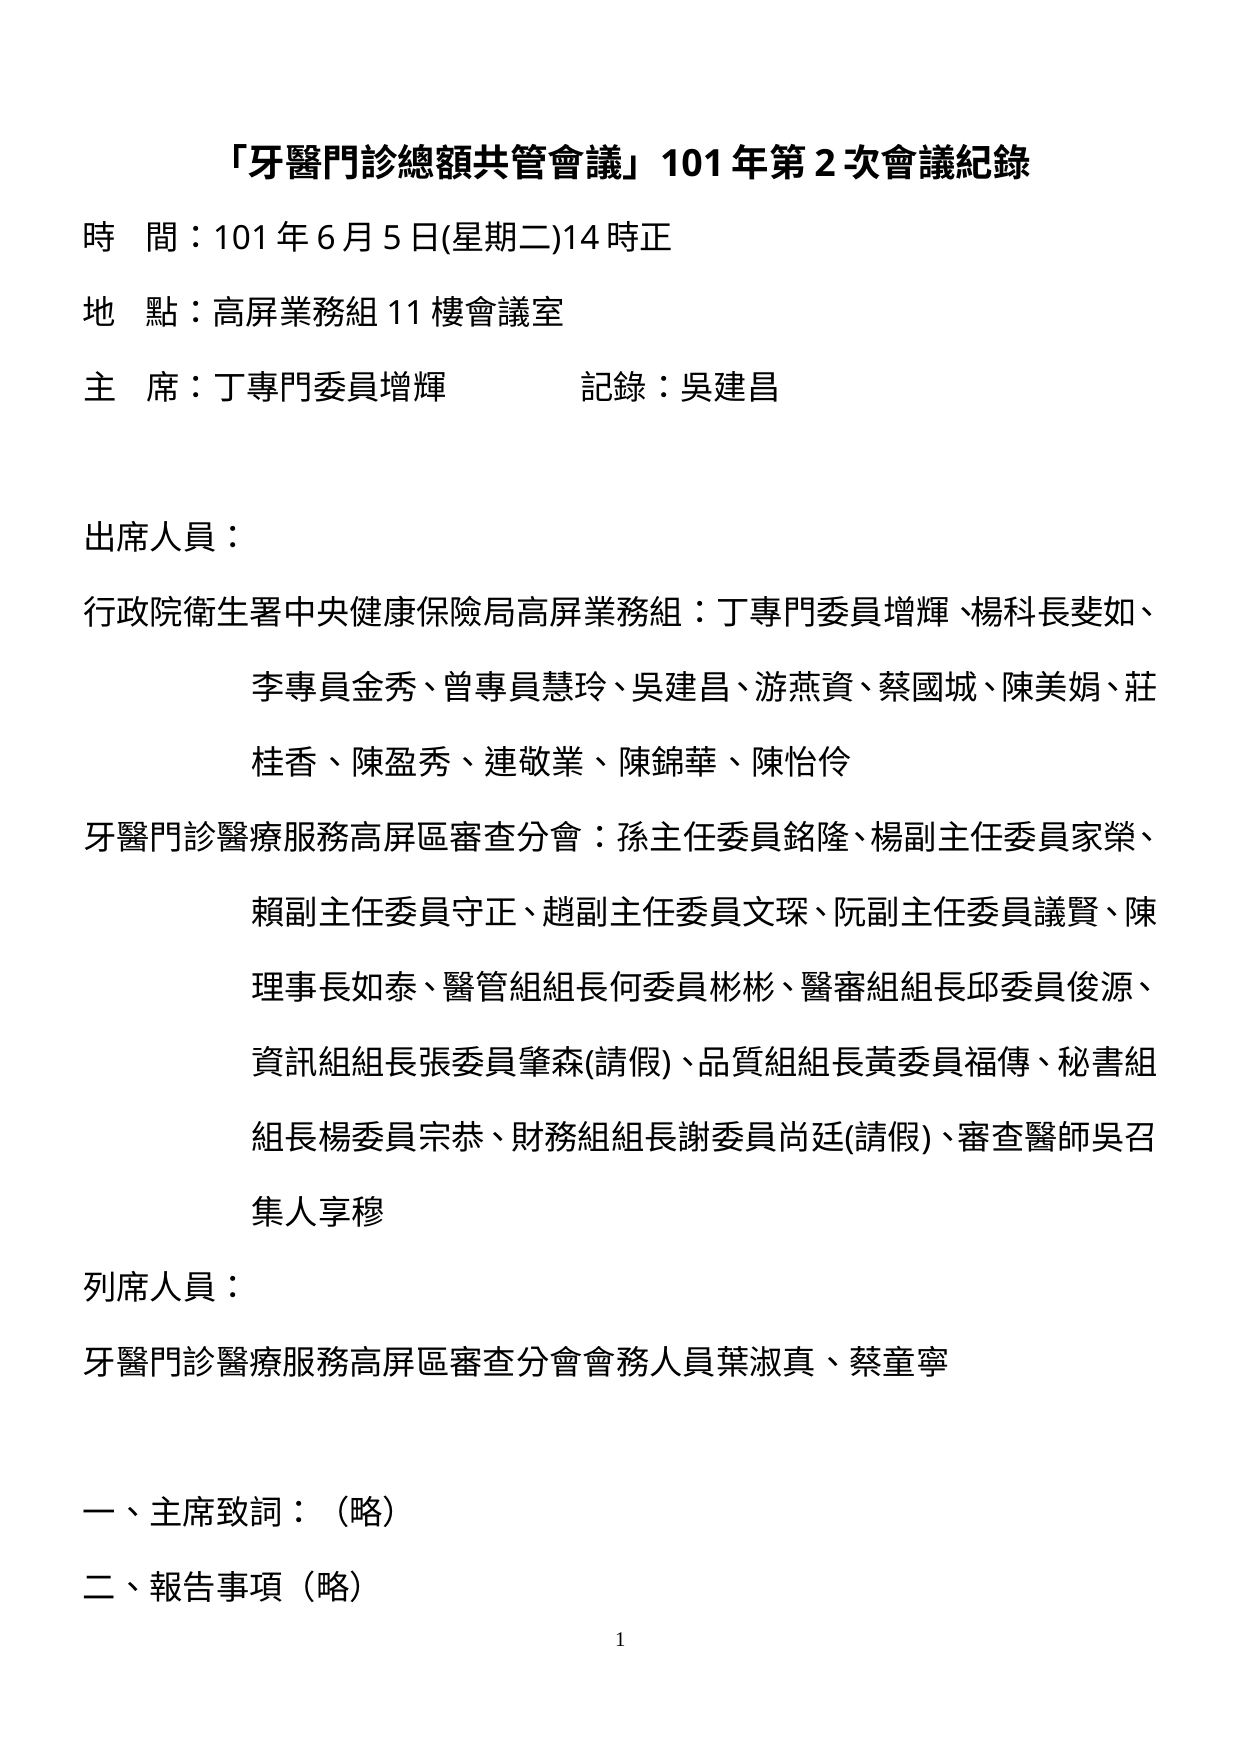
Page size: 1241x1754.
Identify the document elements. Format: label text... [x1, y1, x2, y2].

text 主 席：丁專門委員增輝 記錄：吳建昌 [83, 348, 1157, 423]
text 列席人員： [83, 1248, 1157, 1323]
text 行政院衛生署中央健康保險局高屏業務組：丁專門委員增輝、楊科長斐如、李專員金秀、曾專員慧玲、吳建昌、游燕資、蔡國城、陳美娟、莊桂香、陳盈秀、連敬業、陳錦華、陳怡伶 [83, 573, 1157, 798]
text 一、主席致詞：（略） [83, 1473, 1157, 1548]
text 時 間：101年6月5日(星期二)14時正 [83, 198, 1157, 273]
text 牙醫門診醫療服務高屏區審查分會：孫主任委員銘隆、楊副主任委員家榮、賴副主任委員守正、趙副主任委員文琛、阮副主任委員議賢、陳理事長如泰、醫管組組長何委員彬彬、醫審組組長邱委員俊源、資訊組組長張委員肇森(請假)、品質組組長黃委員福傳、秘書組組長楊委員宗恭、財務組組長謝委員尚廷(請假)、審查醫師吳召集人享穆 [83, 798, 1157, 1248]
text 地 點：高屏業務組11樓會議室 [83, 273, 1157, 348]
text 牙醫門診醫療服務高屏區審查分會會務人員葉淑真、蔡童寧 [83, 1323, 1157, 1398]
text 「牙醫門診總額共管會議」101年第2次會議紀錄 [83, 123, 1157, 198]
text 二、報告事項（略） [83, 1548, 1157, 1623]
text 出席人員： [83, 498, 1157, 573]
